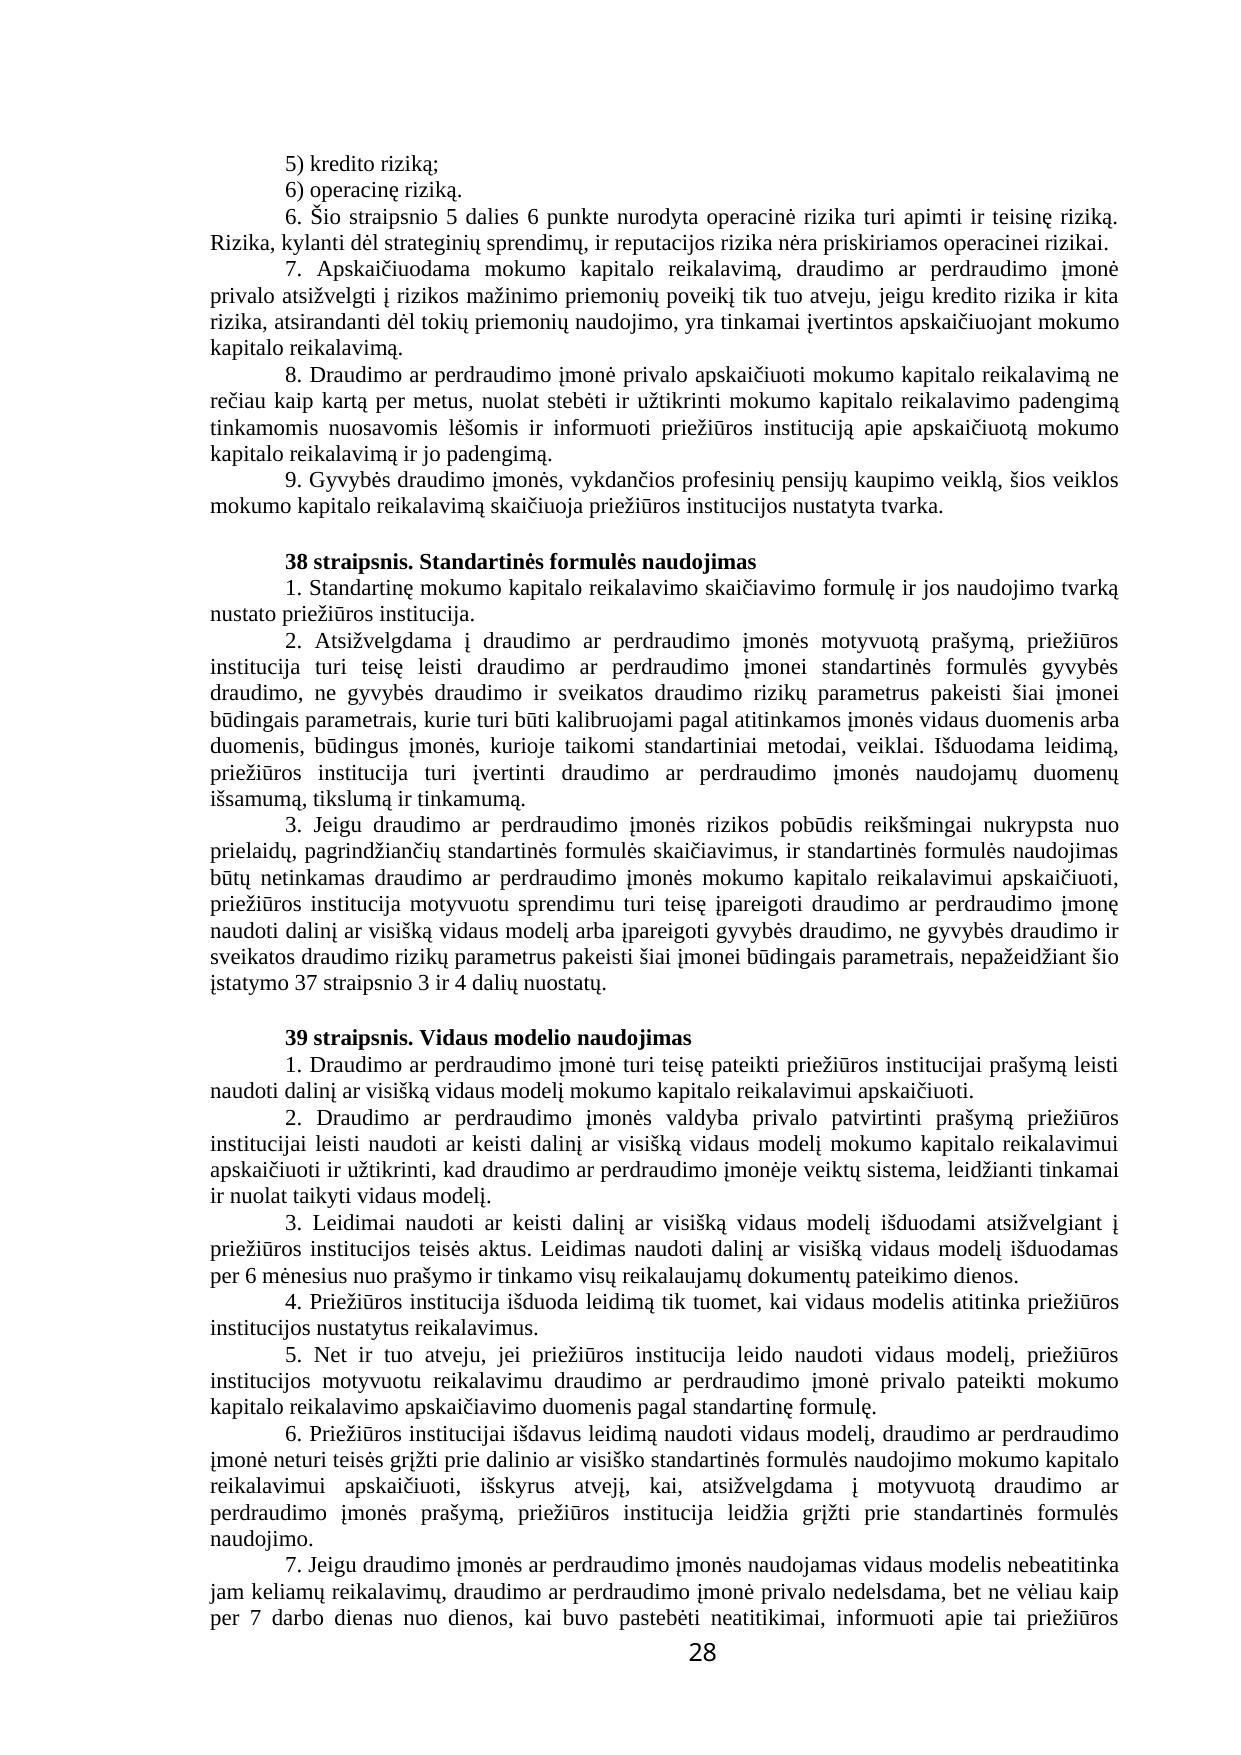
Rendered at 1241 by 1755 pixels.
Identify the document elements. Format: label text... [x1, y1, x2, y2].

text 1. Draudimo ar perdraudimo įmonė turi teisę pateikti priežiūros institucijai prašymą leisti naudoti dalinį ar visišką vidaus modelį mokumo kapitalo reikalavimui apskaičiuoti. [210, 1051, 1120, 1103]
text 3. Jeigu draudimo ar perdraudimo įmonės rizikos pobūdis reikšmingai nukrypsta nuo prielaidų, pagrindžiančių standartinės formulės skaičiavimus, ir standartinės formulės naudojimas būtų netinkamas draudimo ar perdraudimo įmonės mokumo kapitalo reikalavimui apskaičiuoti, priežiūros institucija motyvuotu sprendimu turi teisę įpareigoti draudimo ar perdraudimo įmonę naudoti dalinį ar visišką vidaus modelį arba įpareigoti gyvybės draudimo, ne gyvybės draudimo ir sveikatos draudimo rizikų parametrus pakeisti šiai įmonei būdingais parametrais, nepažeidžiant šio įstatymo 37 straipsnio 3 ir 4 dalių nuostatų. [210, 811, 1120, 996]
text 5. Net ir tuo atveju, jei priežiūros institucija leido naudoti vidaus modelį, priežiūros institucijos motyvuotu reikalavimu draudimo ar perdraudimo įmonė privalo pateikti mokumo kapitalo reikalavimo apskaičiavimo duomenis pagal standartinę formulę. [210, 1341, 1120, 1420]
text 38 straipsnis. Standartinės formulės naudojimas [210, 548, 1120, 574]
text 7. Jeigu draudimo įmonės ar perdraudimo įmonės naudojamas vidaus modelis nebeatitinka jam keliamų reikalavimų, draudimo ar perdraudimo įmonė privalo nedelsdama, bet ne vėliau kaip per 7 darbo dienas nuo dienos, kai buvo pastebėti neatitikimai, informuoti apie tai priežiūros [210, 1552, 1120, 1631]
text 6. Šio straipsnio 5 dalies 6 punkte nurodyta operacinė rizika turi apimti ir teisinę riziką. Rizika, kylanti dėl strateginių sprendimų, ir reputacijos rizika nėra priskiriamos operacinei rizikai. [210, 203, 1120, 255]
text 2. Draudimo ar perdraudimo įmonės valdyba privalo patvirtinti prašymą priežiūros institucijai leisti naudoti ar keisti dalinį ar visišką vidaus modelį mokumo kapitalo reikalavimui apskaičiuoti ir užtikrinti, kad draudimo ar perdraudimo įmonėje veiktų sistema, leidžianti tinkamai ir nuolat taikyti vidaus modelį. [210, 1103, 1120, 1209]
text 5) kredito riziką; [210, 150, 1120, 176]
text 9. Gyvybės draudimo įmonės, vykdančios profesinių pensijų kaupimo veiklą, šios veiklos mokumo kapitalo reikalavimą skaičiuoja priežiūros institucijos nustatyta tvarka. [210, 466, 1120, 519]
text 6. Priežiūros institucijai išdavus leidimą naudoti vidaus modelį, draudimo ar perdraudimo įmonė neturi teisės grįžti prie dalinio ar visiško standartinės formulės naudojimo mokumo kapitalo reikalavimui apskaičiuoti, išskyrus atvejį, kai, atsižvelgdama į motyvuotą draudimo ar perdraudimo įmonės prašymą, priežiūros institucija leidžia grįžti prie standartinės formulės naudojimo. [210, 1420, 1120, 1552]
text 8. Draudimo ar perdraudimo įmonė privalo apskaičiuoti mokumo kapitalo reikalavimą ne rečiau kaip kartą per metus, nuolat stebėti ir užtikrinti mokumo kapitalo reikalavimo padengimą tinkamomis nuosavomis lėšomis ir informuoti priežiūros instituciją apie apskaičiuotą mokumo kapitalo reikalavimą ir jo padengimą. [210, 361, 1120, 466]
text 7. Apskaičiuodama mokumo kapitalo reikalavimą, draudimo ar perdraudimo įmonė privalo atsižvelgti į rizikos mažinimo priemonių poveikį tik tuo atveju, jeigu kredito rizika ir kita rizika, atsirandanti dėl tokių priemonių naudojimo, yra tinkamai įvertintos apskaičiuojant mokumo kapitalo reikalavimą. [210, 255, 1120, 361]
text 3. Leidimai naudoti ar keisti dalinį ar visišką vidaus modelį išduodami atsižvelgiant į priežiūros institucijos teisės aktus. Leidimas naudoti dalinį ar visišką vidaus modelį išduodamas per 6 mėnesius nuo prašymo ir tinkamo visų reikalaujamų dokumentų pateikimo dienos. [210, 1209, 1120, 1288]
text 4. Priežiūros institucija išduoda leidimą tik tuomet, kai vidaus modelis atitinka priežiūros institucijos nustatytus reikalavimus. [210, 1288, 1120, 1341]
text 6) operacinę riziką. [210, 176, 1120, 203]
text 39 straipsnis. Vidaus modelio naudojimas [210, 1024, 1120, 1051]
text 2. Atsižvelgdama į draudimo ar perdraudimo įmonės motyvuotą prašymą, priežiūros institucija turi teisę leisti draudimo ar perdraudimo įmonei standartinės formulės gyvybės draudimo, ne gyvybės draudimo ir sveikatos draudimo rizikų parametrus pakeisti šiai įmonei būdingais parametrais, kurie turi būti kalibruojami pagal atitinkamos įmonės vidaus duomenis arba duomenis, būdingus įmonės, kurioje taikomi standartiniai metodai, veiklai. Išduodama leidimą, priežiūros institucija turi įvertinti draudimo ar perdraudimo įmonės naudojamų duomenų išsamumą, tikslumą ir tinkamumą. [210, 627, 1120, 811]
text 1. Standartinę mokumo kapitalo reikalavimo skaičiavimo formulę ir jos naudojimo tvarką nustato priežiūros institucija. [210, 574, 1120, 627]
